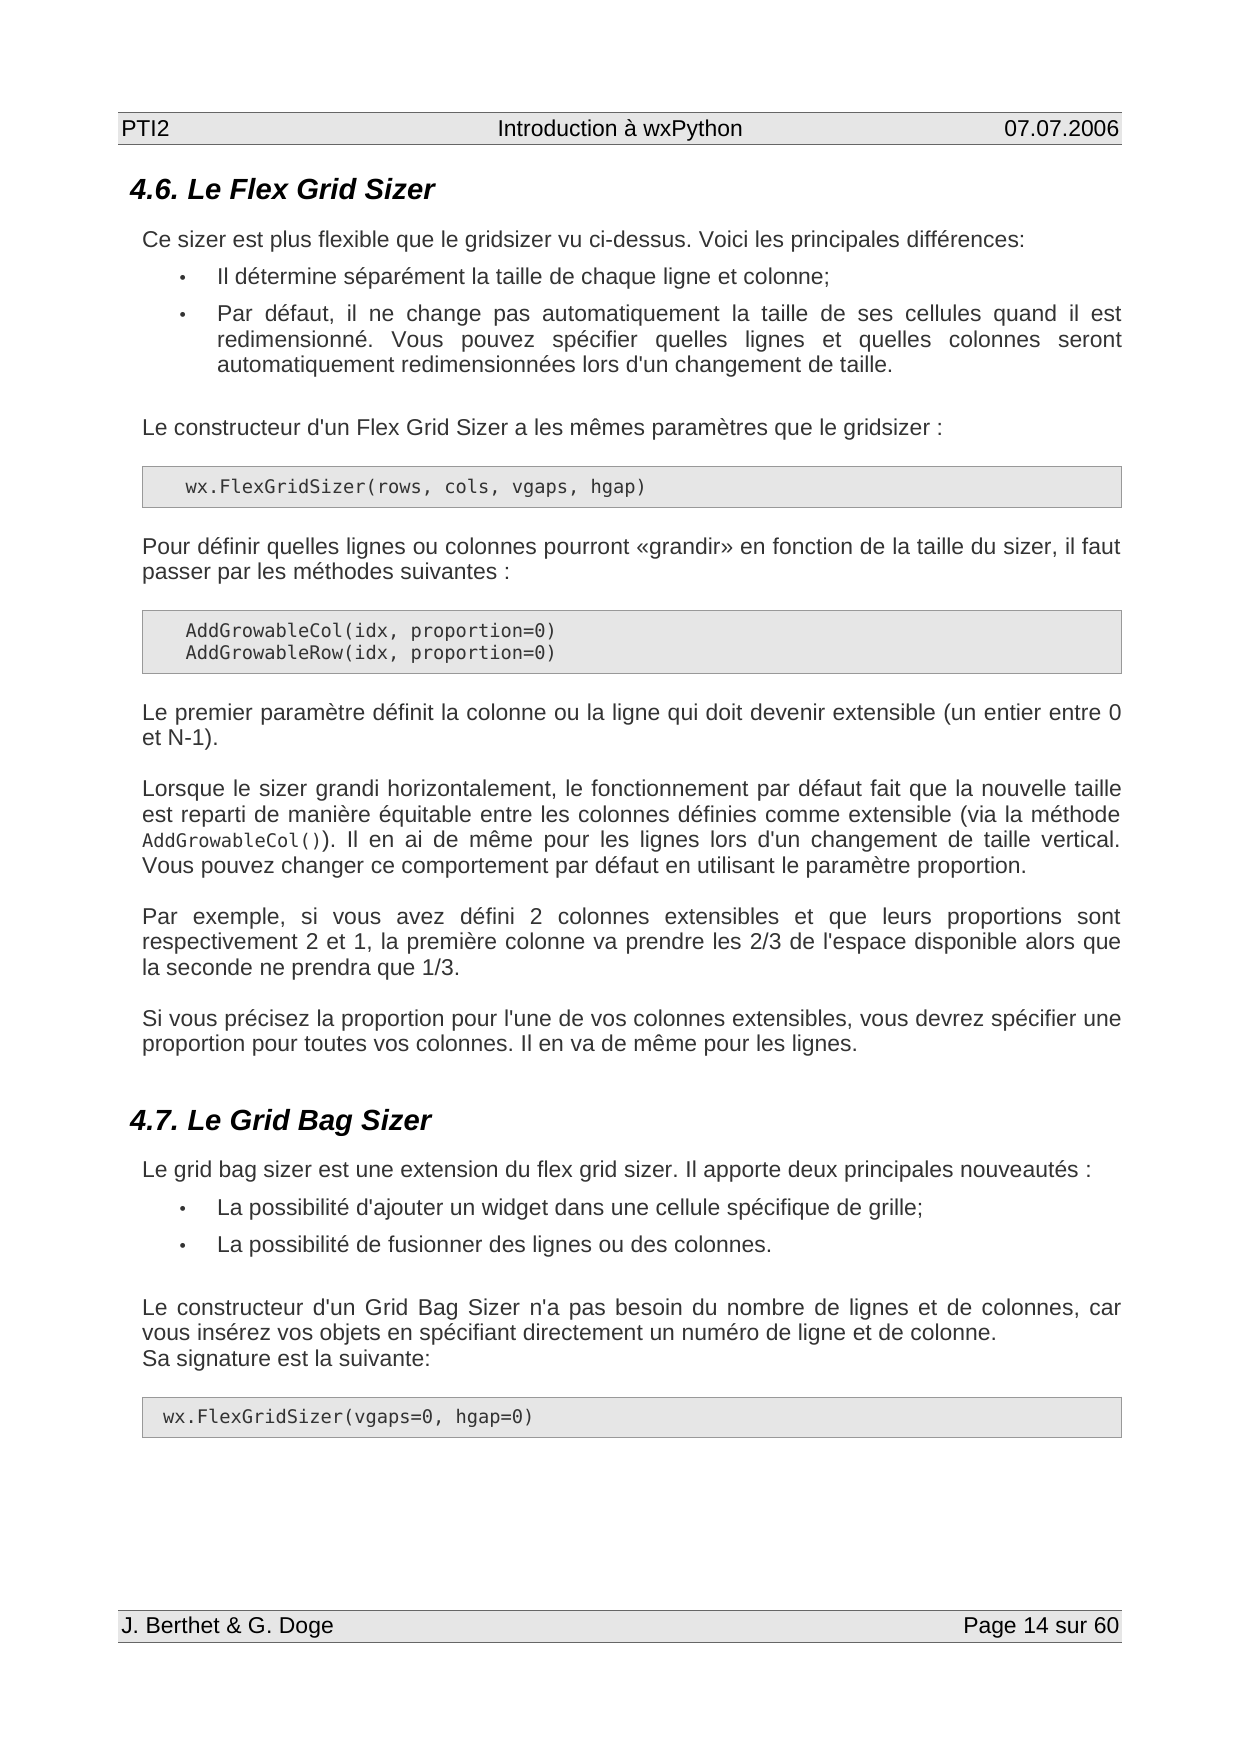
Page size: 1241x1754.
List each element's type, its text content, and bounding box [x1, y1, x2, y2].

subtitle Le Flex Grid Sizer [130, 173, 1122, 206]
text Pour définir quelles lignes ou colonnes pourront «grandir» en fonction de la taille du sizer, il faut passer par les méthodes suivantes : [142, 533, 1122, 584]
list La possibilité d'ajouter un widget dans une cellule spécifique de grille; [179, 1194, 1122, 1220]
text Le constructeur d'un Grid Bag Sizer n'a pas besoin du nombre de lignes et de colonnes, car vous insérez vos objets en spécifiant directement un numéro de ligne et de colonne. [142, 1294, 1122, 1346]
text wx.FlexGridSizer(vgaps=0, hgap=0) [143, 1398, 1121, 1437]
list Il détermine séparément la taille de chaque ligne et colonne; [179, 264, 1122, 289]
subtitle Le Grid Bag Sizer [130, 1104, 1122, 1136]
text Le grid bag sizer est une extension du flex grid sizer. Il apporte deux principales nouveautés : [142, 1157, 1122, 1183]
text Par exemple, si vous avez défini 2 colonnes extensibles et que leurs proportions sont respectivement 2 et 1, la première colonne va prendre les 2/3 de l'espace disponible alors que la seconde ne prendra que 1/3. [142, 903, 1122, 980]
list Par défaut, il ne change pas automatiquement la taille de ses cellules quand il est redimensionné. Vous pouvez spécifier quelles lignes et quelles colonnes seront automatiquement redimensionnées lors d'un changement de taille. [179, 301, 1122, 378]
text Lorsque le sizer grandi horizontalement, le fonctionnement par défaut fait que la nouvelle taille est reparti de manière équitable entre les colonnes définies comme extensible (via la méthode AddGrowableCol()). Il en ai de même pour les lignes lors d'un changement de taille vertical. Vous pouvez changer ce comportement par défaut en utilisant le paramètre proportion. [142, 776, 1122, 878]
text Sa signature est la suivante: [142, 1346, 1122, 1371]
text Le constructeur d'un Flex Grid Sizer a les mêmes paramètres que le gridsizer : [142, 415, 1122, 441]
text AddGrowableCol(idx, proportion=0) [143, 611, 1121, 632]
list La possibilité de fusionner des lignes ou des colonnes. [179, 1232, 1122, 1257]
text Le premier paramètre définit la colonne ou la ligne qui doit devenir extensible (un entier entre 0 et N-1). [142, 699, 1122, 750]
text Si vous précisez la proportion pour l'une de vos colonnes extensibles, vous devrez spécifier une proportion pour toutes vos colonnes. Il en va de même pour les lignes. [142, 1005, 1122, 1056]
text AddGrowableRow(idx, proportion=0) [143, 632, 1121, 673]
text wx.FlexGridSizer(rows, cols, vgaps, hgap) [143, 467, 1121, 507]
text Ce sizer est plus flexible que le gridsizer vu ci-dessus. Voici les principales différences: [142, 227, 1122, 252]
